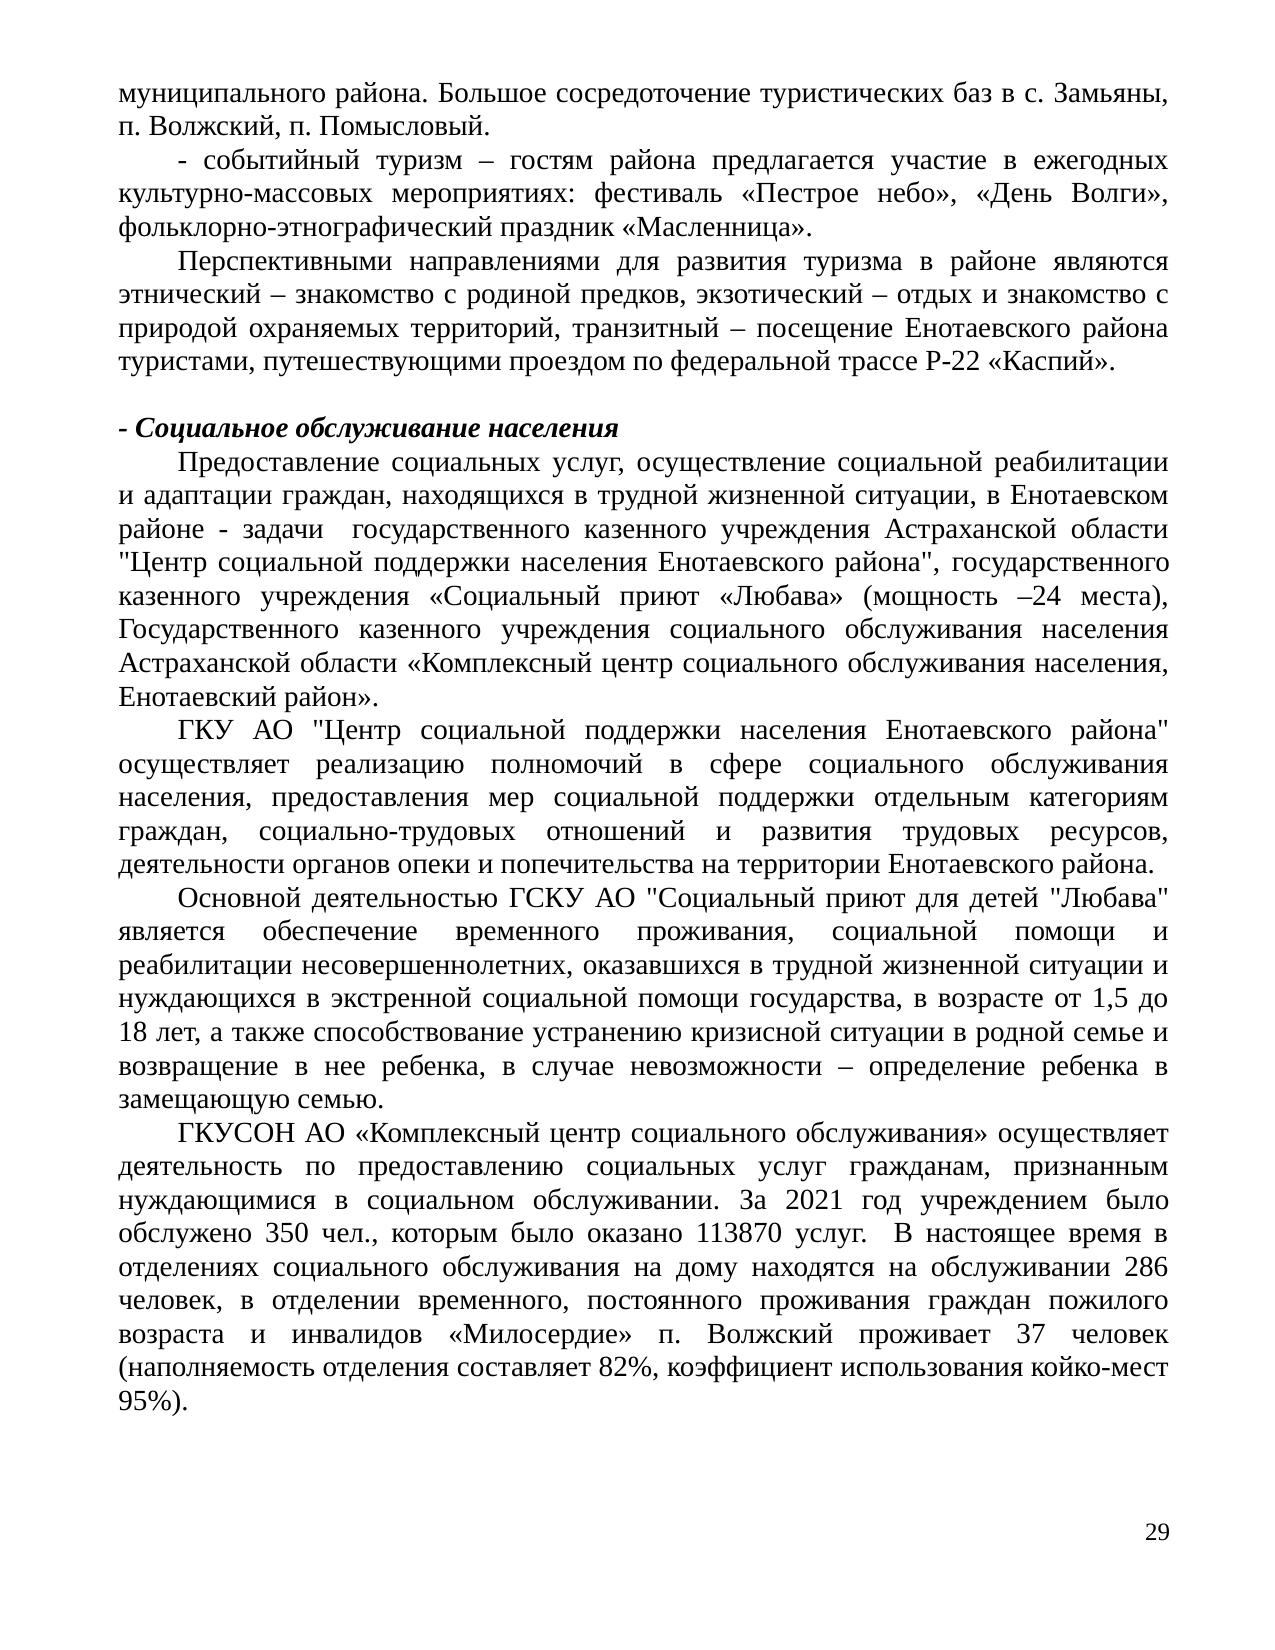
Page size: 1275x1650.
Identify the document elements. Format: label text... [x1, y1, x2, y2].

text муниципального района. Большое сосредоточение туристических баз в с. Замьяны, п. Волжский, п. Помысловый. [118, 75, 1170, 142]
text Перспективными направлениями для развития туризма в районе являются этнический – знакомство с родиной предков, экзотический – отдых и знакомство с природой охраняемых территорий, транзитный – посещение Енотаевского района туристами, путешествующими проездом по федеральной трассе Р-22 «Каспий». [118, 243, 1170, 377]
text - событийный туризм – гостям района предлагается участие в ежегодных культурно-массовых мероприятиях: фестиваль «Пестрое небо», «День Волги», фольклорно-этнографический праздник «Масленница». [118, 142, 1170, 243]
text - Социальное обслуживание населения [118, 410, 1170, 444]
text Предоставление социальных услуг, осуществление социальной реабилитации и адаптации граждан, находящихся в трудной жизненной ситуации, в Енотаевском районе - задачи государственного казенного учреждения Астраханской области "Центр социальной поддержки населения Енотаевского района", государственного казенного учреждения «Социальный приют «Любава» (мощность –24 места), Государственного казенного учреждения социального обслуживания населения Астраханской области «Комплексный центр социального обслуживания населения, Енотаевский район». [118, 444, 1170, 712]
text Основной деятельностью ГСКУ АО "Социальный приют для детей "Любава" является обеспечение временного проживания, социальной помощи и реабилитации несовершеннолетних, оказавшихся в трудной жизненной ситуации и нуждающихся в экстренной социальной помощи государства, в возрасте от 1,5 до 18 лет, а также способствование устранению кризисной ситуации в родной семье и возвращение в нее ребенка, в случае невозможности – определение ребенка в замещающую семью. [118, 880, 1170, 1115]
text ГКУСОН АО «Комплексный центр социального обслуживания» осуществляет деятельность по предоставлению социальных услуг гражданам, признанным нуждающимися в социальном обслуживании. За 2021 год учреждением было обслужено 350 чел., которым было оказано 113870 услуг. В настоящее время в отделениях социального обслуживания на дому находятся на обслуживании 286 человек, в отделении временного, постоянного проживания граждан пожилого возраста и инвалидов «Милосердие» п. Волжский проживает 37 человек (наполняемость отделения составляет 82%, коэффициент использования койко-мест 95%). [118, 1115, 1170, 1417]
text ГКУ АО "Центр социальной поддержки населения Енотаевского района" осуществляет реализацию полномочий в сфере социального обслуживания населения, предоставления мер социальной поддержки отдельным категориям граждан, социально-трудовых отношений и развития трудовых ресурсов, деятельности органов опеки и попечительства на территории Енотаевского района. [118, 712, 1170, 880]
